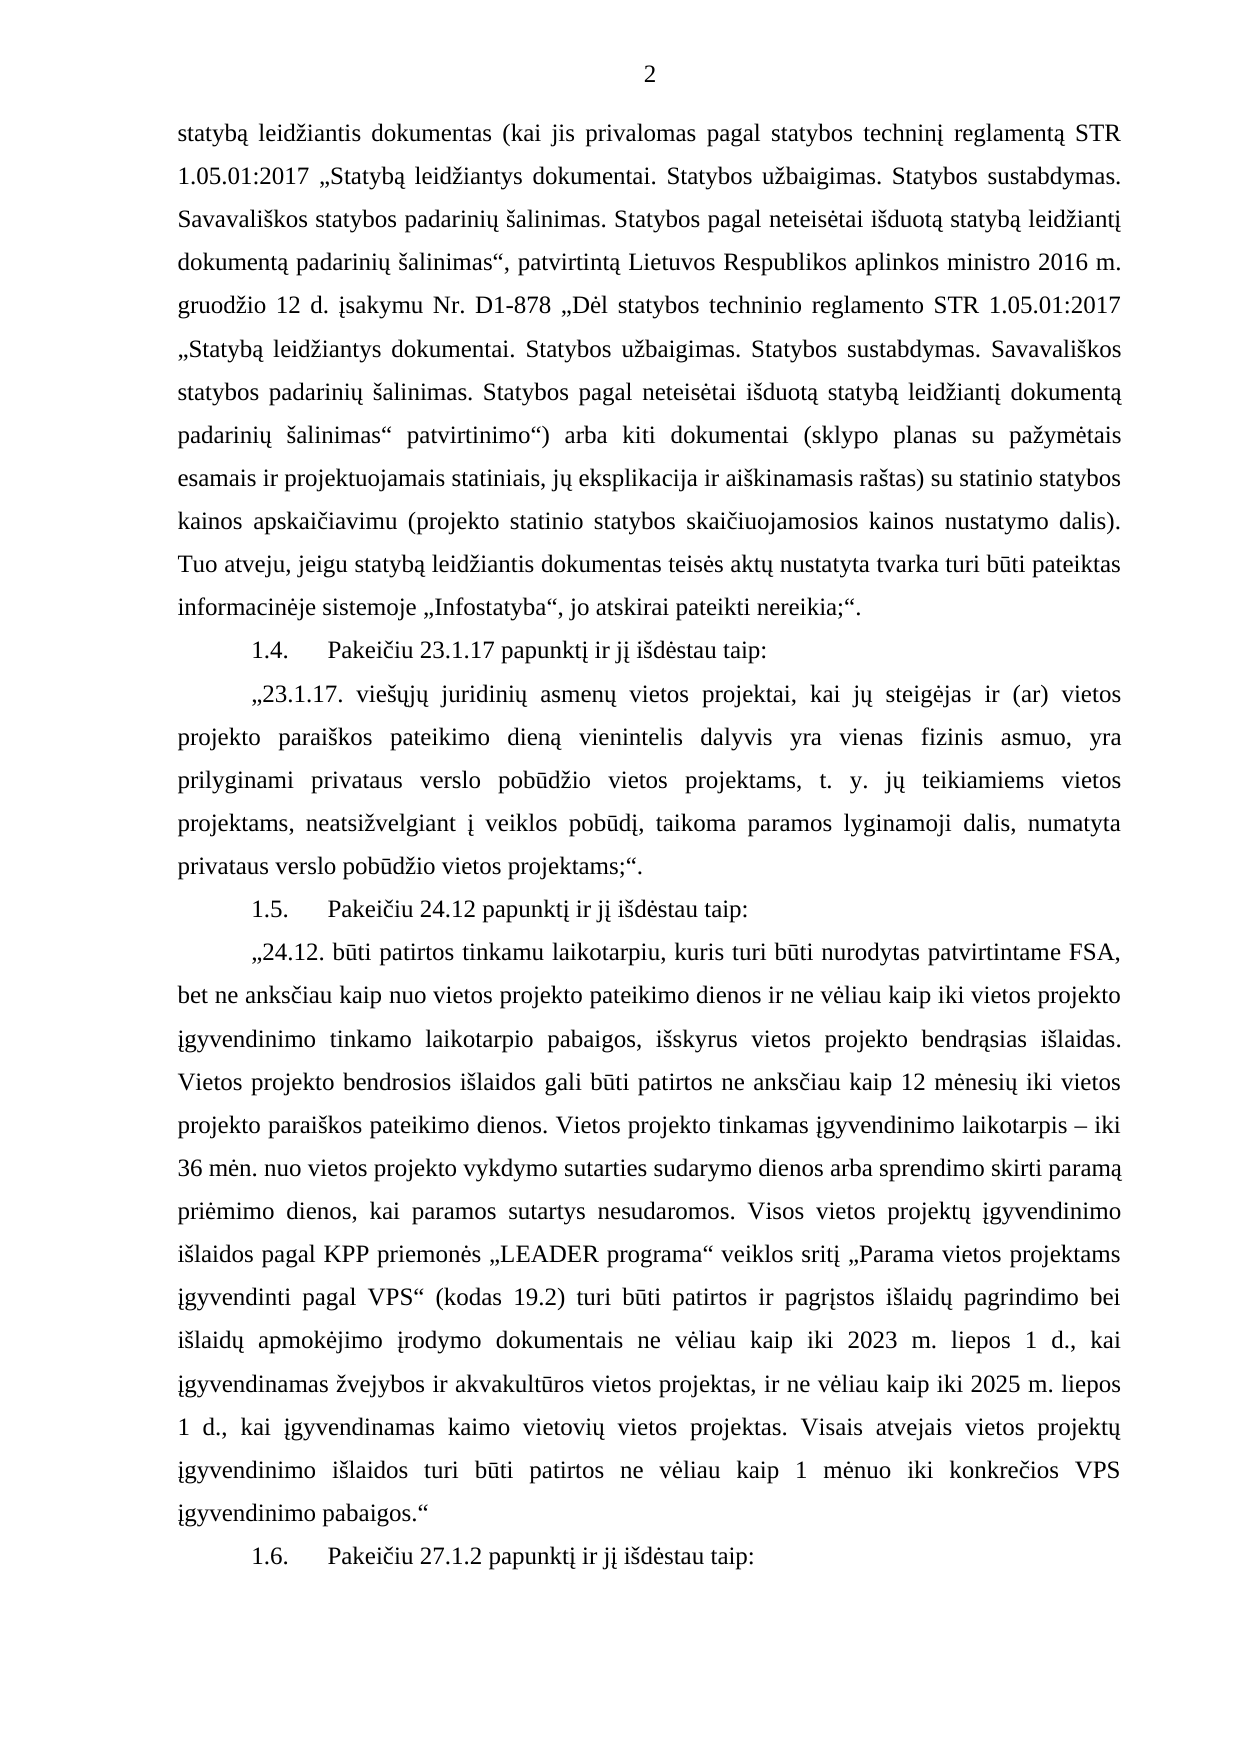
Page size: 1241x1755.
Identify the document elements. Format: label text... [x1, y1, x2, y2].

text 1.4. Pakeičiu 23.1.17 papunktį ir jį išdėstau taip: [177, 636, 1122, 664]
text 1.6. Pakeičiu 27.1.2 papunktį ir jį išdėstau taip: [177, 1541, 1122, 1570]
text „24.12. būti patirtos tinkamu laikotarpiu, kuris turi būti nurodytas patvirtintame FSA, bet ne anksčiau kaip nuo vietos projekto pateikimo dienos ir ne vėliau kaip iki vietos projekto įgyvendinimo tinkamo laikotarpio pabaigos, išskyrus vietos projekto bendrąsias išlaidas. Vietos projekto bendrosios išlaidos gali būti patirtos ne anksčiau kaip 12 mėnesių iki vietos projekto paraiškos pateikimo dienos. Vietos projekto tinkamas įgyvendinimo laikotarpis – iki 36 mėn. nuo vietos projekto vykdymo sutarties sudarymo dienos arba sprendimo skirti paramą priėmimo dienos, kai paramos sutartys nesudaromos. Visos vietos projektų įgyvendinimo išlaidos pagal KPP priemonės „LEADER programa“ veiklos sritį „Parama vietos projektams įgyvendinti pagal VPS“ (kodas 19.2) turi būti patirtos ir pagrįstos išlaidų pagrindimo bei išlaidų apmokėjimo įrodymo dokumentais ne vėliau kaip iki 2023 m. liepos 1 d., kai įgyvendinamas žvejybos ir akvakultūros vietos projektas, ir ne vėliau kaip iki 2025 m. liepos 1 d., kai įgyvendinamas kaimo vietovių vietos projektas. Visais atvejais vietos projektų įgyvendinimo išlaidos turi būti patirtos ne vėliau kaip 1 mėnuo iki konkrečios VPS įgyvendinimo pabaigos.“ [177, 937, 1122, 1527]
text 1.5. Pakeičiu 24.12 papunktį ir jį išdėstau taip: [177, 894, 1122, 923]
text statybą leidžiantis dokumentas (kai jis privalomas pagal statybos techninį reglamentą STR 1.05.01:2017 „Statybą leidžiantys dokumentai. Statybos užbaigimas. Statybos sustabdymas. Savavališkos statybos padarinių šalinimas. Statybos pagal neteisėtai išduotą statybą leidžiantį dokumentą padarinių šalinimas“, patvirtintą Lietuvos Respublikos aplinkos ministro 2016 m. gruodžio 12 d. įsakymu Nr. D1-878 „Dėl statybos techninio reglamento STR 1.05.01:2017 „Statybą leidžiantys dokumentai. Statybos užbaigimas. Statybos sustabdymas. Savavališkos statybos padarinių šalinimas. Statybos pagal neteisėtai išduotą statybą leidžiantį dokumentą padarinių šalinimas“ patvirtinimo“) arba kiti dokumentai (sklypo planas su pažymėtais esamais ir projektuojamais statiniais, jų eksplikacija ir aiškinamasis raštas) su statinio statybos kainos apskaičiavimu (projekto statinio statybos skaičiuojamosios kainos nustatymo dalis). Tuo atveju, jeigu statybą leidžiantis dokumentas teisės aktų nustatyta tvarka turi būti pateiktas informacinėje sistemoje „Infostatyba“, jo atskirai pateikti nereikia;“. [177, 118, 1122, 621]
text „23.1.17. viešųjų juridinių asmenų vietos projektai, kai jų steigėjas ir (ar) vietos projekto paraiškos pateikimo dieną vienintelis dalyvis yra vienas fizinis asmuo, yra prilyginami privataus verslo pobūdžio vietos projektams, t. y. jų teikiamiems vietos projektams, neatsižvelgiant į veiklos pobūdį, taikoma paramos lyginamoji dalis, numatyta privataus verslo pobūdžio vietos projektams;“. [177, 679, 1122, 880]
